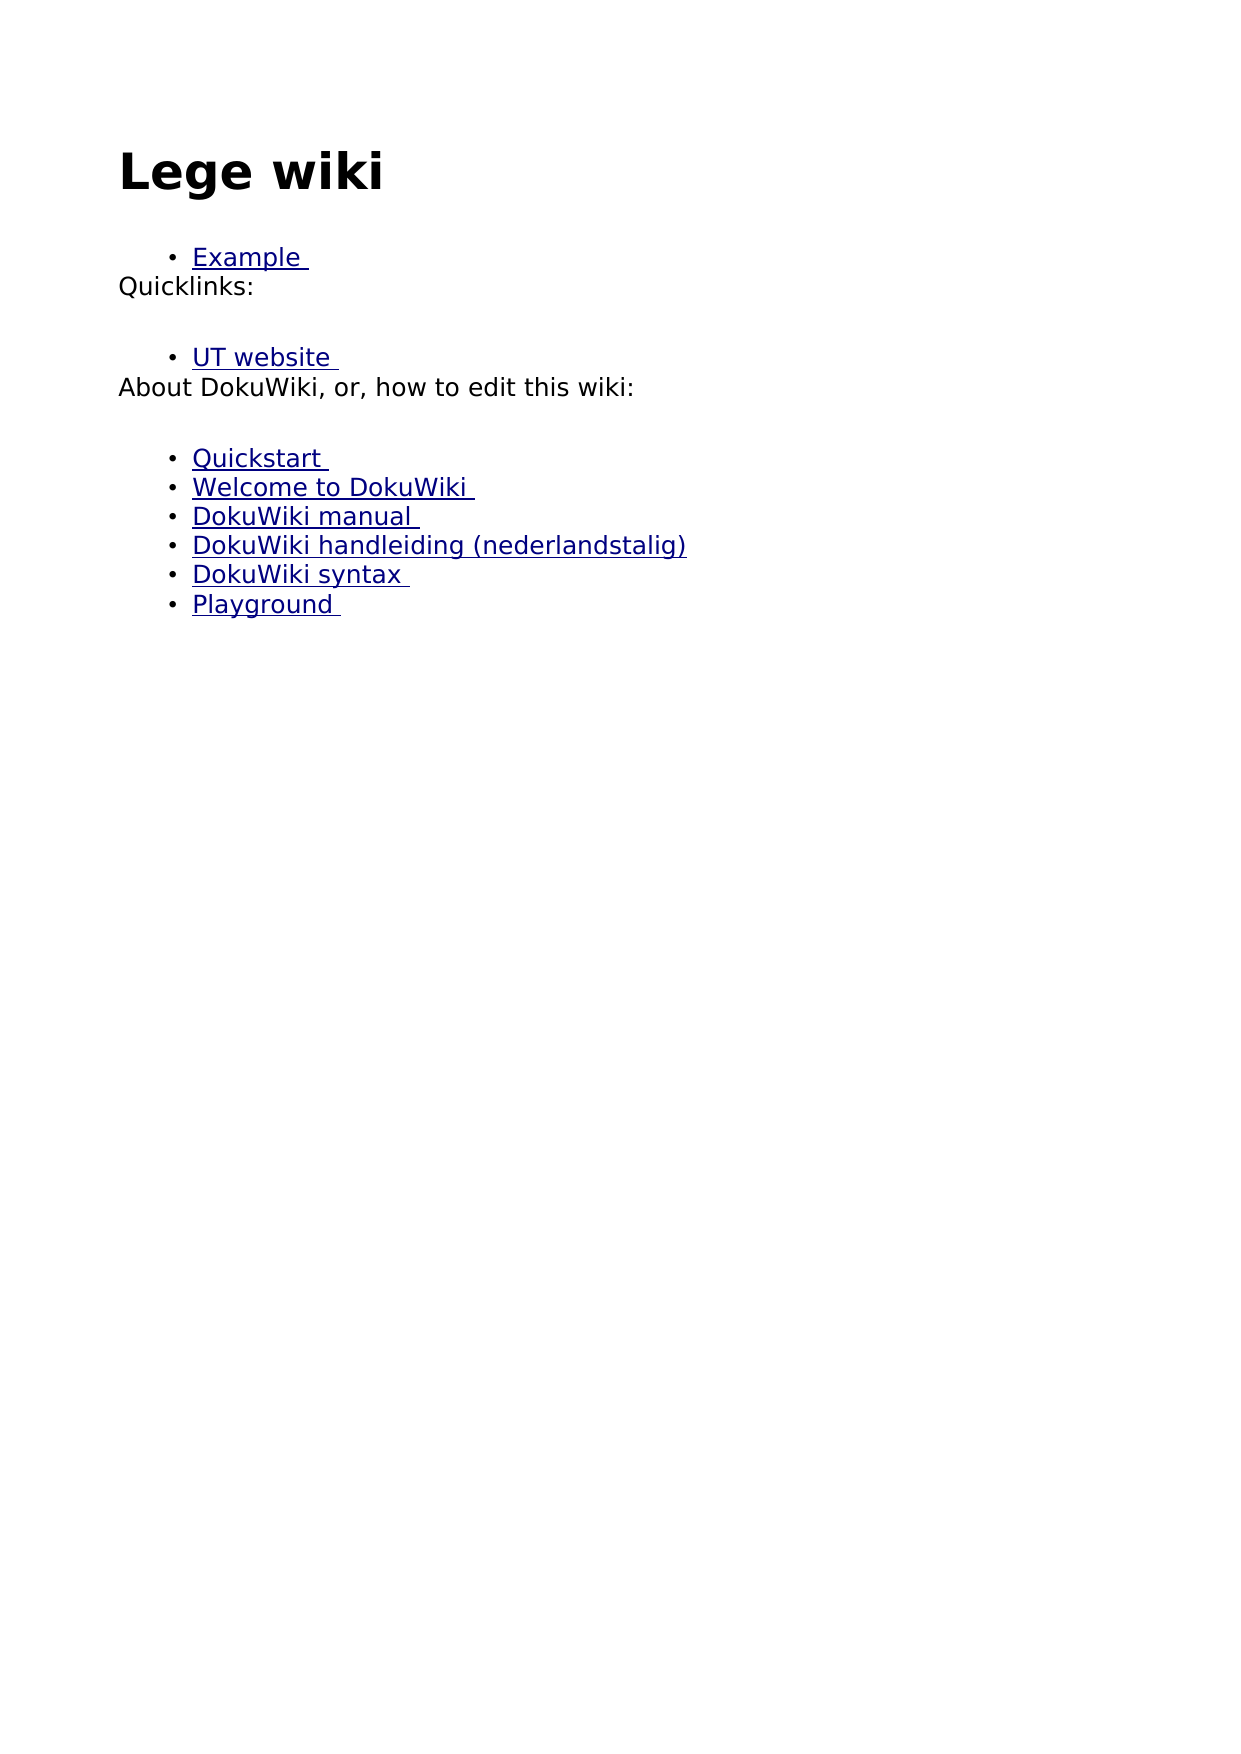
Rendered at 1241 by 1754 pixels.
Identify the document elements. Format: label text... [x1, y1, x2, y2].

text Quicklinks: [118, 272, 1122, 302]
list Welcome to DokuWiki [177, 473, 1122, 502]
list Quickstart [177, 444, 1122, 473]
text About DokuWiki, or, how to edit this wiki: [118, 373, 1122, 402]
list UT website [177, 344, 1122, 373]
subtitle Lege wiki [118, 143, 1122, 201]
list DokuWiki handleiding (nederlandstalig) [177, 531, 1122, 561]
list DokuWiki syntax [177, 561, 1122, 590]
list Playground [177, 590, 1122, 619]
list Example [177, 243, 1122, 272]
list DokuWiki manual [177, 502, 1122, 531]
